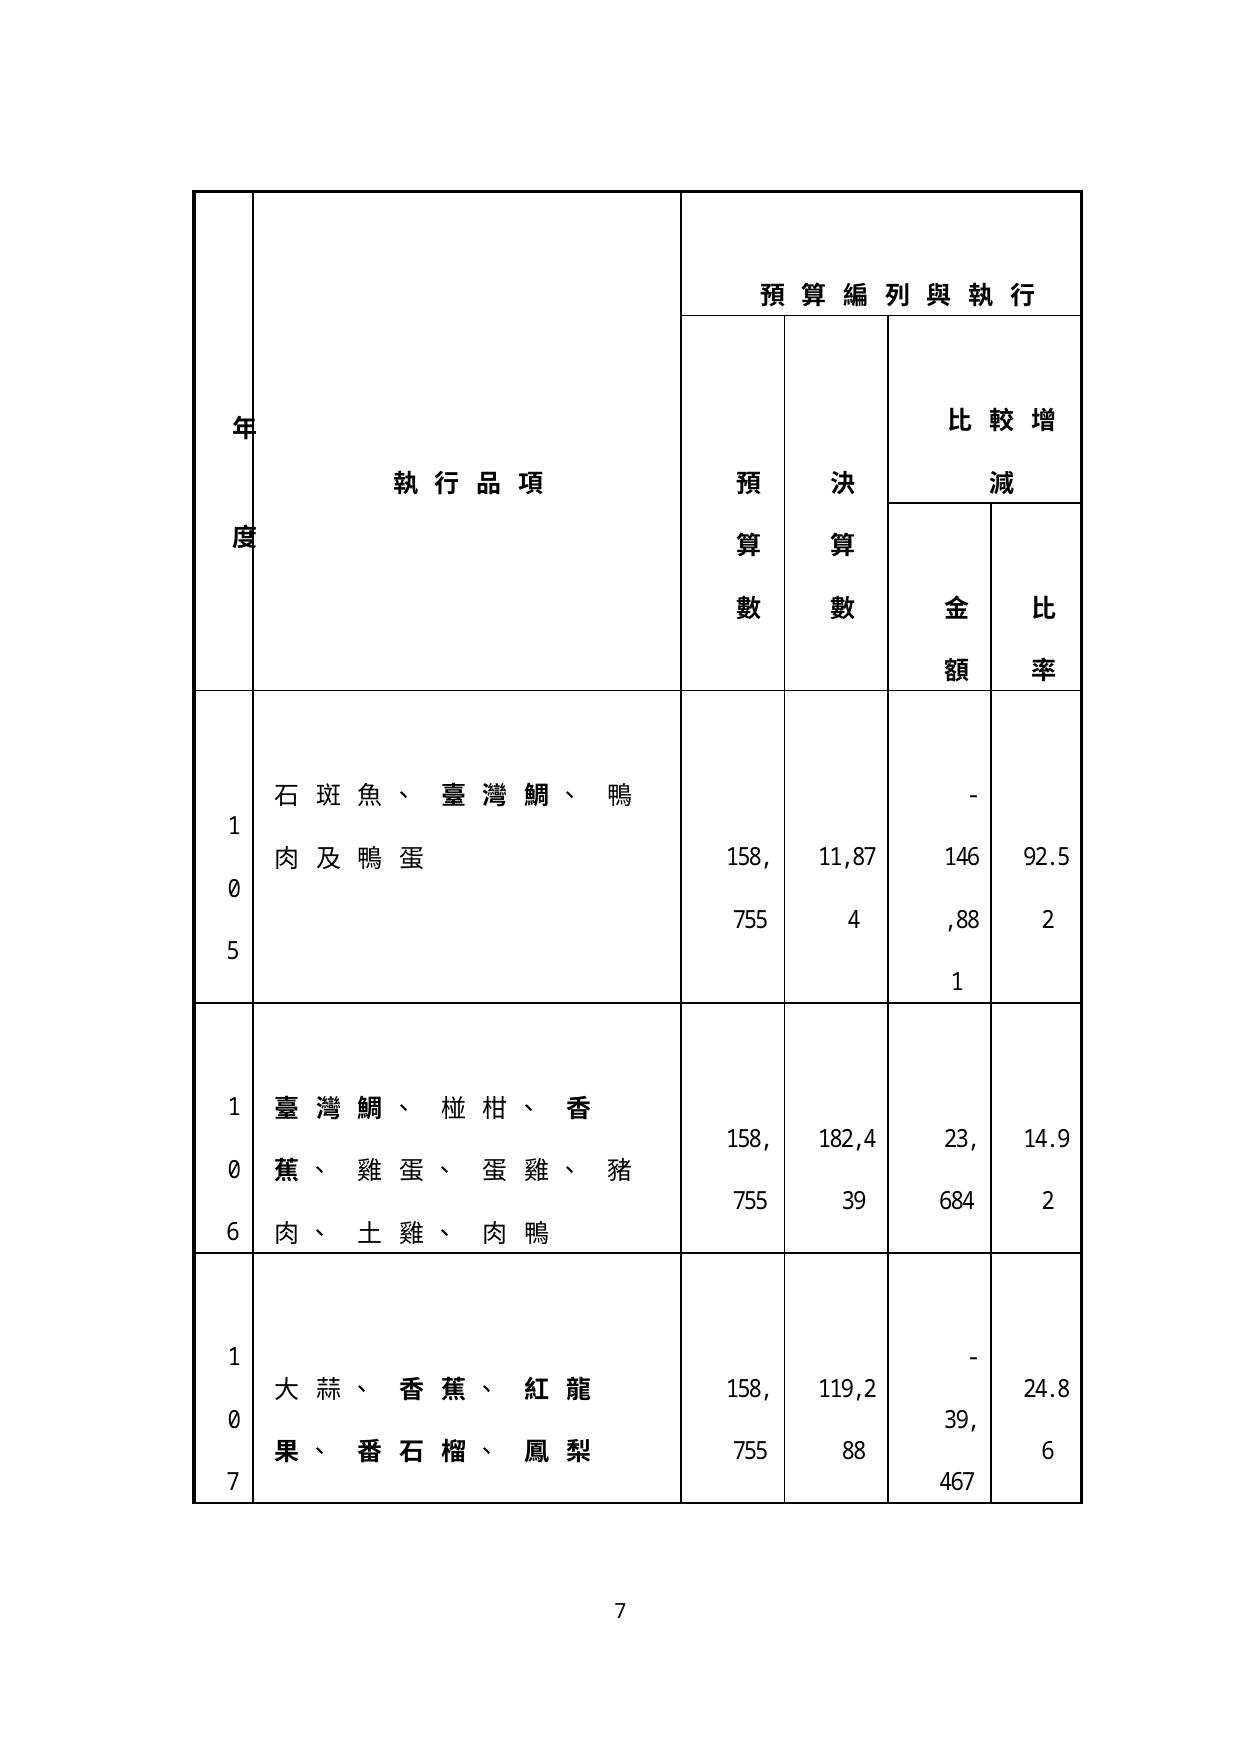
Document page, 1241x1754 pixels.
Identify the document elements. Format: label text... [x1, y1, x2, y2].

table_cell 158,755 [682, 691, 784, 1002]
table_cell 24.86 [992, 1254, 1080, 1502]
table_cell 臺灣鯛、椪柑、香蕉、雞蛋、蛋雞、豬肉、土雞、肉鴨 [254, 1004, 680, 1252]
table_cell 119,288 [785, 1254, 887, 1502]
table_cell 11,874 [785, 691, 887, 1002]
table_cell 比率 [992, 504, 1080, 689]
table_cell 107 [196, 1254, 252, 1502]
table_cell 預算數 [682, 316, 784, 689]
table_cell 比較增減 [889, 316, 1080, 502]
table_cell 決算數 [785, 316, 887, 689]
table_cell 182,439 [785, 1004, 887, 1252]
table_cell 石斑魚、臺灣鯛、鴨肉及鴨蛋 [254, 691, 680, 1002]
table_cell 106 [196, 1004, 252, 1252]
table_cell -39,467 [889, 1254, 990, 1502]
table_cell -146,881 [889, 691, 990, 1002]
table_cell 158,755 [682, 1254, 784, 1502]
table_header 執行品項 [254, 193, 680, 689]
table_header 年 度 [196, 193, 252, 689]
table_cell 14.92 [992, 1004, 1080, 1252]
table_cell 92.52 [992, 691, 1080, 1002]
table_cell 158,755 [682, 1004, 784, 1252]
table_header 預算編列與執行 [682, 193, 1080, 314]
table_cell 23,684 [889, 1004, 990, 1252]
table_cell 105 [196, 691, 252, 1002]
table_cell 大蒜、香蕉、紅龍果、番石榴、鳳梨 [254, 1254, 680, 1502]
table_cell 金額 [889, 504, 990, 689]
